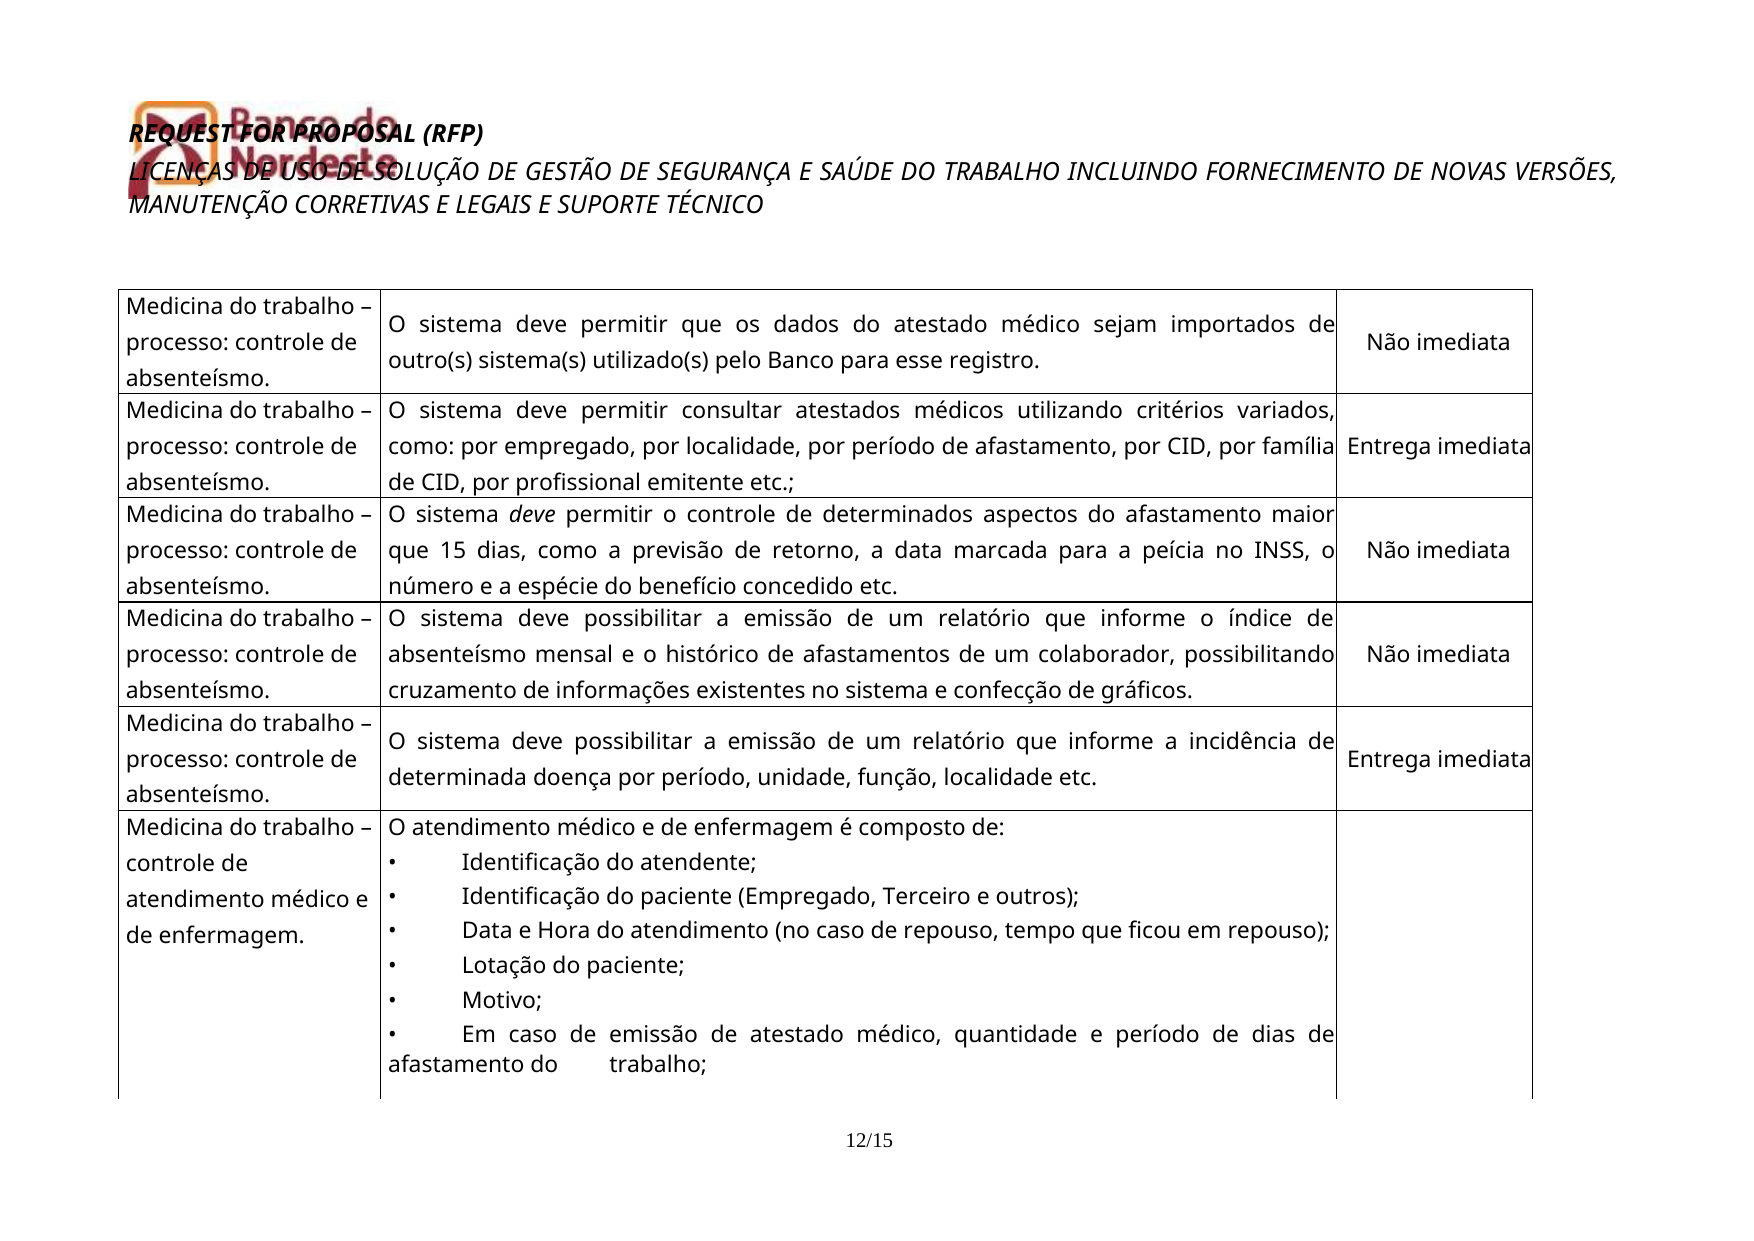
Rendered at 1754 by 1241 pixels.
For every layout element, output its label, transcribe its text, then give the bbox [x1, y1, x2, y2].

table_cell O sistema deve possibilitar a emissão de um relatório que informe o índice de absenteísmo mensal e o histórico de afastamentos de um colaborador, possibilitando cruzamento de informações existentes no sistema e confecção de gráficos. [381, 603, 1336, 706]
table_cell O sistema deve permitir que os dados do atestado médico sejam importados de outro(s) sistema(s) utilizado(s) pelo Banco para esse registro. [381, 290, 1336, 393]
table_cell Medicina do trabalho – processo: controle de absenteísmo. [119, 603, 380, 706]
table_cell O sistema deve possibilitar a emissão de um relatório que informe a incidência de determinada doença por período, unidade, função, localidade etc. [381, 707, 1336, 810]
table_cell Não imediata [1337, 603, 1532, 706]
table_cell Entrega imediata [1337, 707, 1532, 810]
table_cell Medicina do trabalho – controle de atendimento médico e de enfermagem. [119, 811, 380, 1099]
table_cell [1337, 811, 1532, 1099]
table_cell Medicina do trabalho – processo: controle de absenteísmo. [119, 707, 380, 810]
table_cell O atendimento médico e de enfermagem é composto de: Identificação do atendente; Identificação do paciente (Empregado, Terceiro e outros); Data e Hora do atendimento (no caso de repouso, tempo que ficou em repouso); Lotação do paciente; Motivo; Em caso de emissão de atestado médico, quantidade e período de dias de afastamento do trabalho; Anamnese. • Deve haver campos específicos para registro de temperatura, pressão arterial, frequência cardíaca, pulso, frequência respiratória, etc. Esse controle de atendimento médico deve fazer parte do prontuário médico de cada [381, 811, 1336, 1099]
table_cell Medicina do trabalho – processo: controle de absenteísmo. [119, 394, 380, 497]
table_cell Medicina do trabalho – processo: controle de absenteísmo. [119, 290, 380, 393]
picture [128, 101, 397, 199]
table_cell Não imediata [1337, 290, 1532, 393]
table_cell Medicina do trabalho – processo: controle de absenteísmo. [119, 498, 380, 601]
picture [389, 164, 397, 178]
table_cell O sistema deve permitir consultar atestados médicos utilizando critérios variados, como: por empregado, por localidade, por período de afastamento, por CID, por família de CID, por profissional emitente etc.; [381, 394, 1336, 497]
table_cell O sistema deve permitir o controle de determinados aspectos do afastamento maior que 15 dias, como a previsão de retorno, a data marcada para a peícia no INSS, o número e a espécie do benefício concedido etc. [381, 498, 1336, 601]
table_cell Entrega imediata [1337, 394, 1532, 497]
table_cell Não imediata [1337, 498, 1532, 601]
